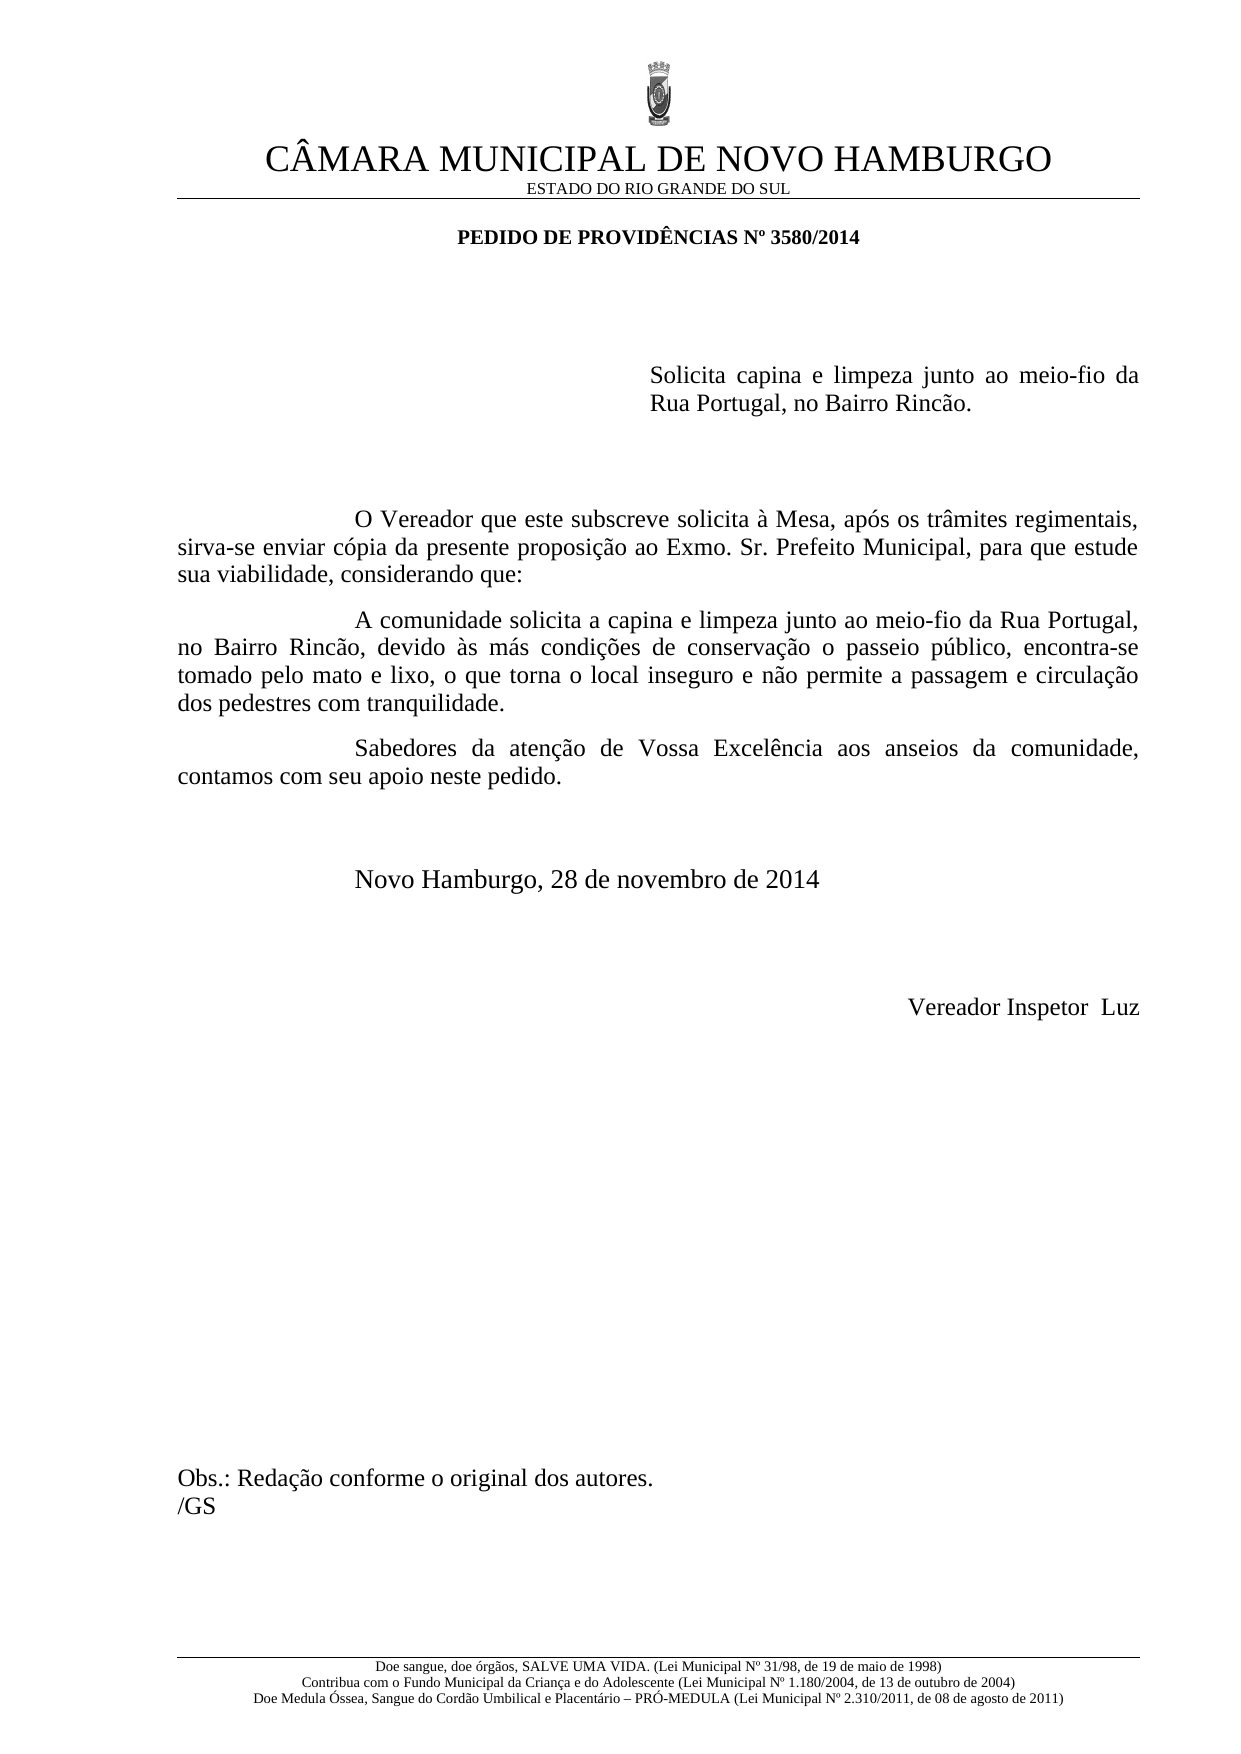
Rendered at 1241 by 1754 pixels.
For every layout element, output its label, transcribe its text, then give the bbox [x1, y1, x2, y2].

text O Vereador que este subscreve solicita à Mesa, após os trâmites regimentais, sirva-se enviar cópia da presente proposição ao Exmo. Sr. Prefeito Municipal, para que estude sua viabilidade, considerando que: [177, 505, 1140, 588]
text Novo Hamburgo, 28 de novembro de 2014 [177, 864, 1140, 894]
text A comunidade solicita a capina e limpeza junto ao meio-fio da Rua Portugal, no Bairro Rincão, devido às más condições de conservação o passeio público, encontra-se tomado pelo mato e lixo, o que torna o local inseguro e não permite a passagem e circulação dos pedestres com tranquilidade. [177, 606, 1140, 717]
text Solicita capina e limpeza junto ao meio-fio da Rua Portugal, no Bairro Rincão. [649, 361, 1140, 416]
text Sabedores da atenção de Vossa Excelência aos anseios da comunidade, contamos com seu apoio neste pedido. [177, 734, 1140, 790]
text Obs.: Redação conforme o original dos autores. [177, 1464, 1140, 1492]
text Vereador Inspetor Luz [177, 993, 1140, 1021]
text PEDIDO DE PROVIDÊNCIAS Nº 3580/2014 [177, 226, 1140, 249]
text /GS [177, 1492, 1140, 1520]
